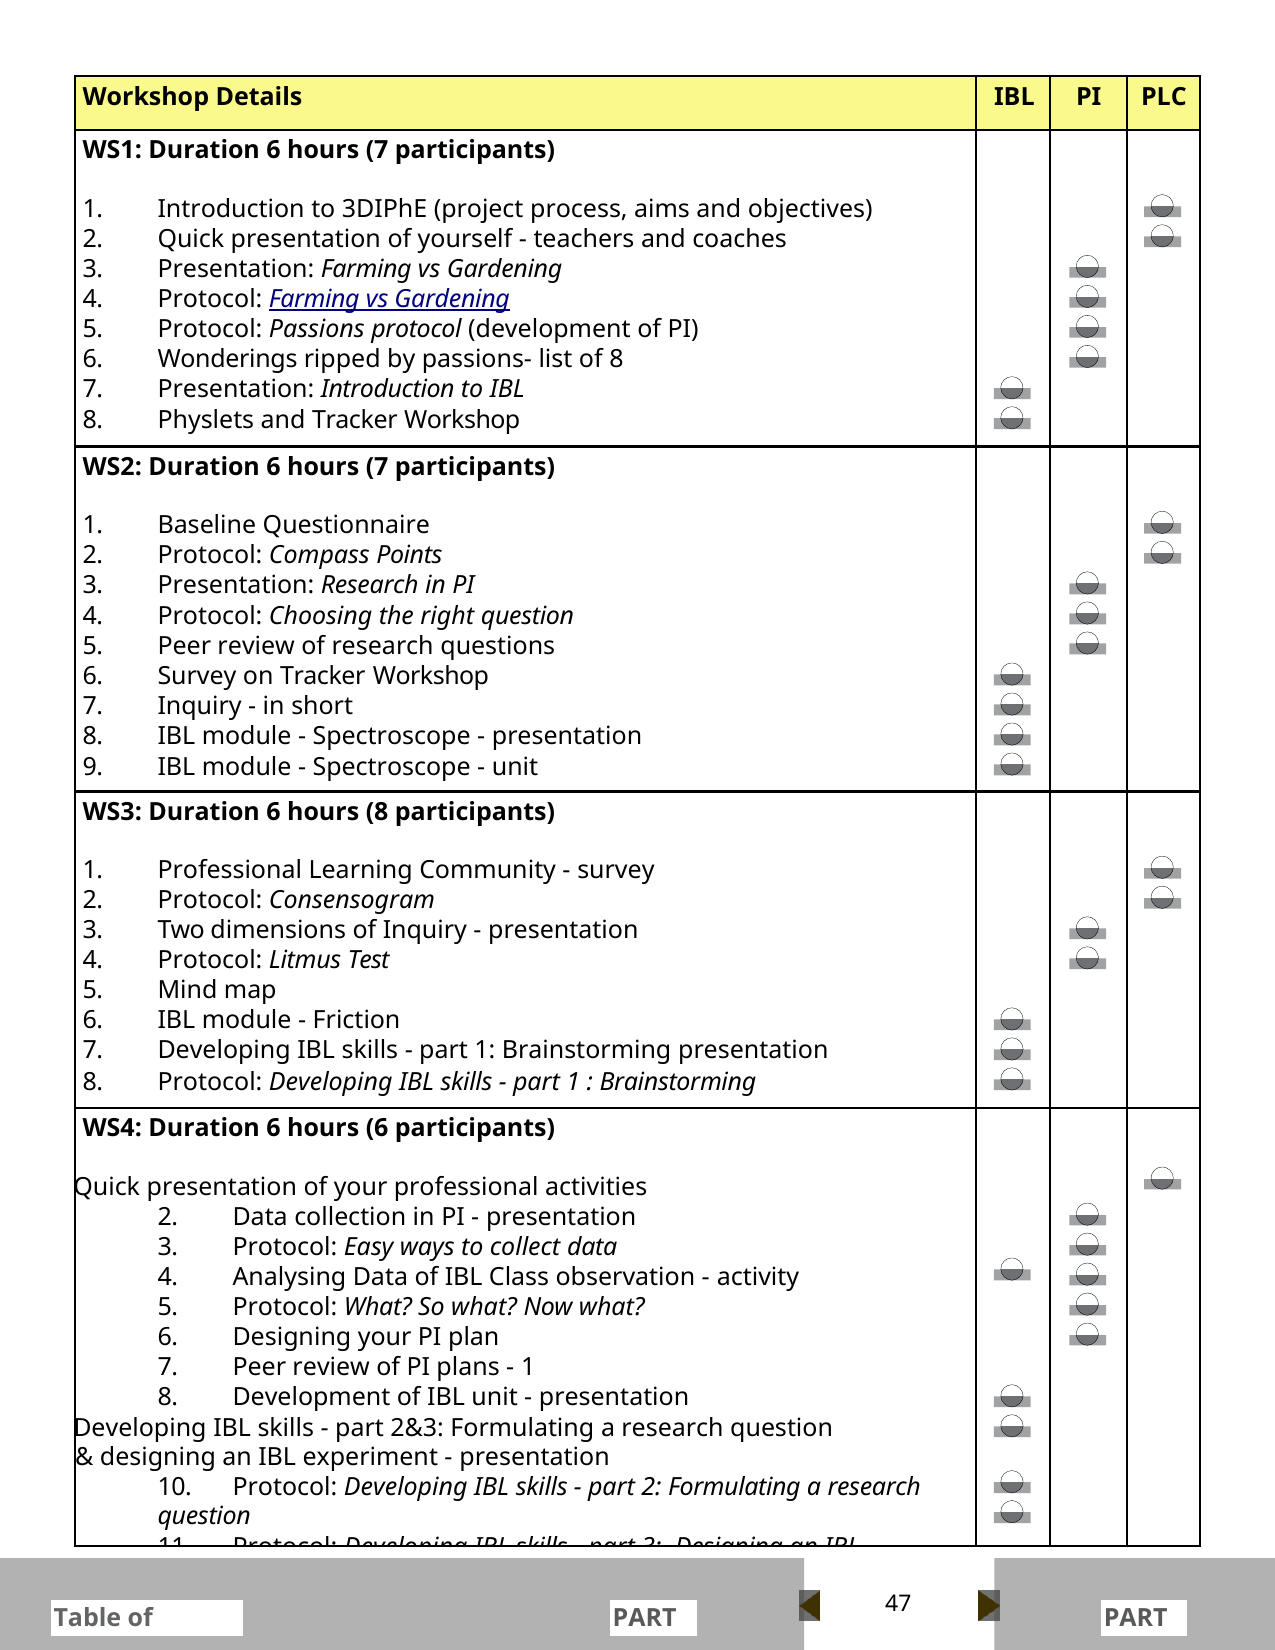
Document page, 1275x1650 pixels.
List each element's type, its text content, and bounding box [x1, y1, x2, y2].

table_cell [1128, 131, 1199, 445]
table_cell WS2: Duration 6 hours (7 participants) Baseline Questionnaire Protocol: Compass Points Presentation: Research in PI Protocol: Choosing the right question Peer review of research questions Survey on Tracker Workshop Inquiry - in short IBL module - Spectroscope - presentation IBL module - Spectroscope - unit [76, 448, 975, 790]
table_cell [1128, 1109, 1199, 1545]
picture [799, 1590, 820, 1621]
table_cell [977, 1109, 1049, 1545]
table_cell [1051, 448, 1126, 790]
table_cell WS1: Duration 6 hours (7 participants) Introduction to 3DIPhE (project process, aims and objectives) Quick presentation of yourself - teachers and coaches Presentation: Farming vs Gardening Protocol: Farming vs Gardening Protocol: Passions protocol (development of PI) Wonderings ripped by passions- list of 8 Presentation: Introduction to IBL Physlets and Tracker Workshop [76, 131, 975, 445]
table_cell [1128, 793, 1199, 1107]
picture [978, 1590, 1000, 1621]
table_cell [977, 793, 1049, 1107]
table_cell [1051, 1109, 1126, 1545]
table_cell [1128, 448, 1199, 790]
table_header Workshop Details [76, 77, 975, 129]
table_cell [1051, 793, 1126, 1107]
table_cell WS3: Duration 6 hours (8 participants) Professional Learning Community - survey Protocol: Consensogram Two dimensions of Inquiry - presentation Protocol: Litmus Test Mind map IBL module - Friction Developing IBL skills - part 1: Brainstorming presentation Protocol: Developing IBL skills - part 1 : Brainstorming [76, 793, 975, 1107]
table_cell [977, 448, 1049, 790]
table_header PLC [1128, 77, 1199, 129]
table_cell WS4: Duration 6 hours (6 participants) Quick presentation of your professional activities Data collection in PI - presentation Protocol: Easy ways to collect data Analysing Data of IBL Class observation - activity Protocol: What? So what? Now what? Designing your PI plan Peer review of PI plans - 1 Development of IBL unit - presentation Developing IBL skills - part 2&3: Formulating a research question & designing an IBL experiment - presentation Protocol: Developing IBL skills - part 2: Formulating a research question Protocol: Developing IBL skills - part 3: Designing an IBL experiment [76, 1109, 975, 1545]
table_cell [977, 131, 1049, 445]
table_header PI [1051, 77, 1126, 129]
table_header IBL [977, 77, 1049, 129]
table_cell [1051, 131, 1126, 445]
